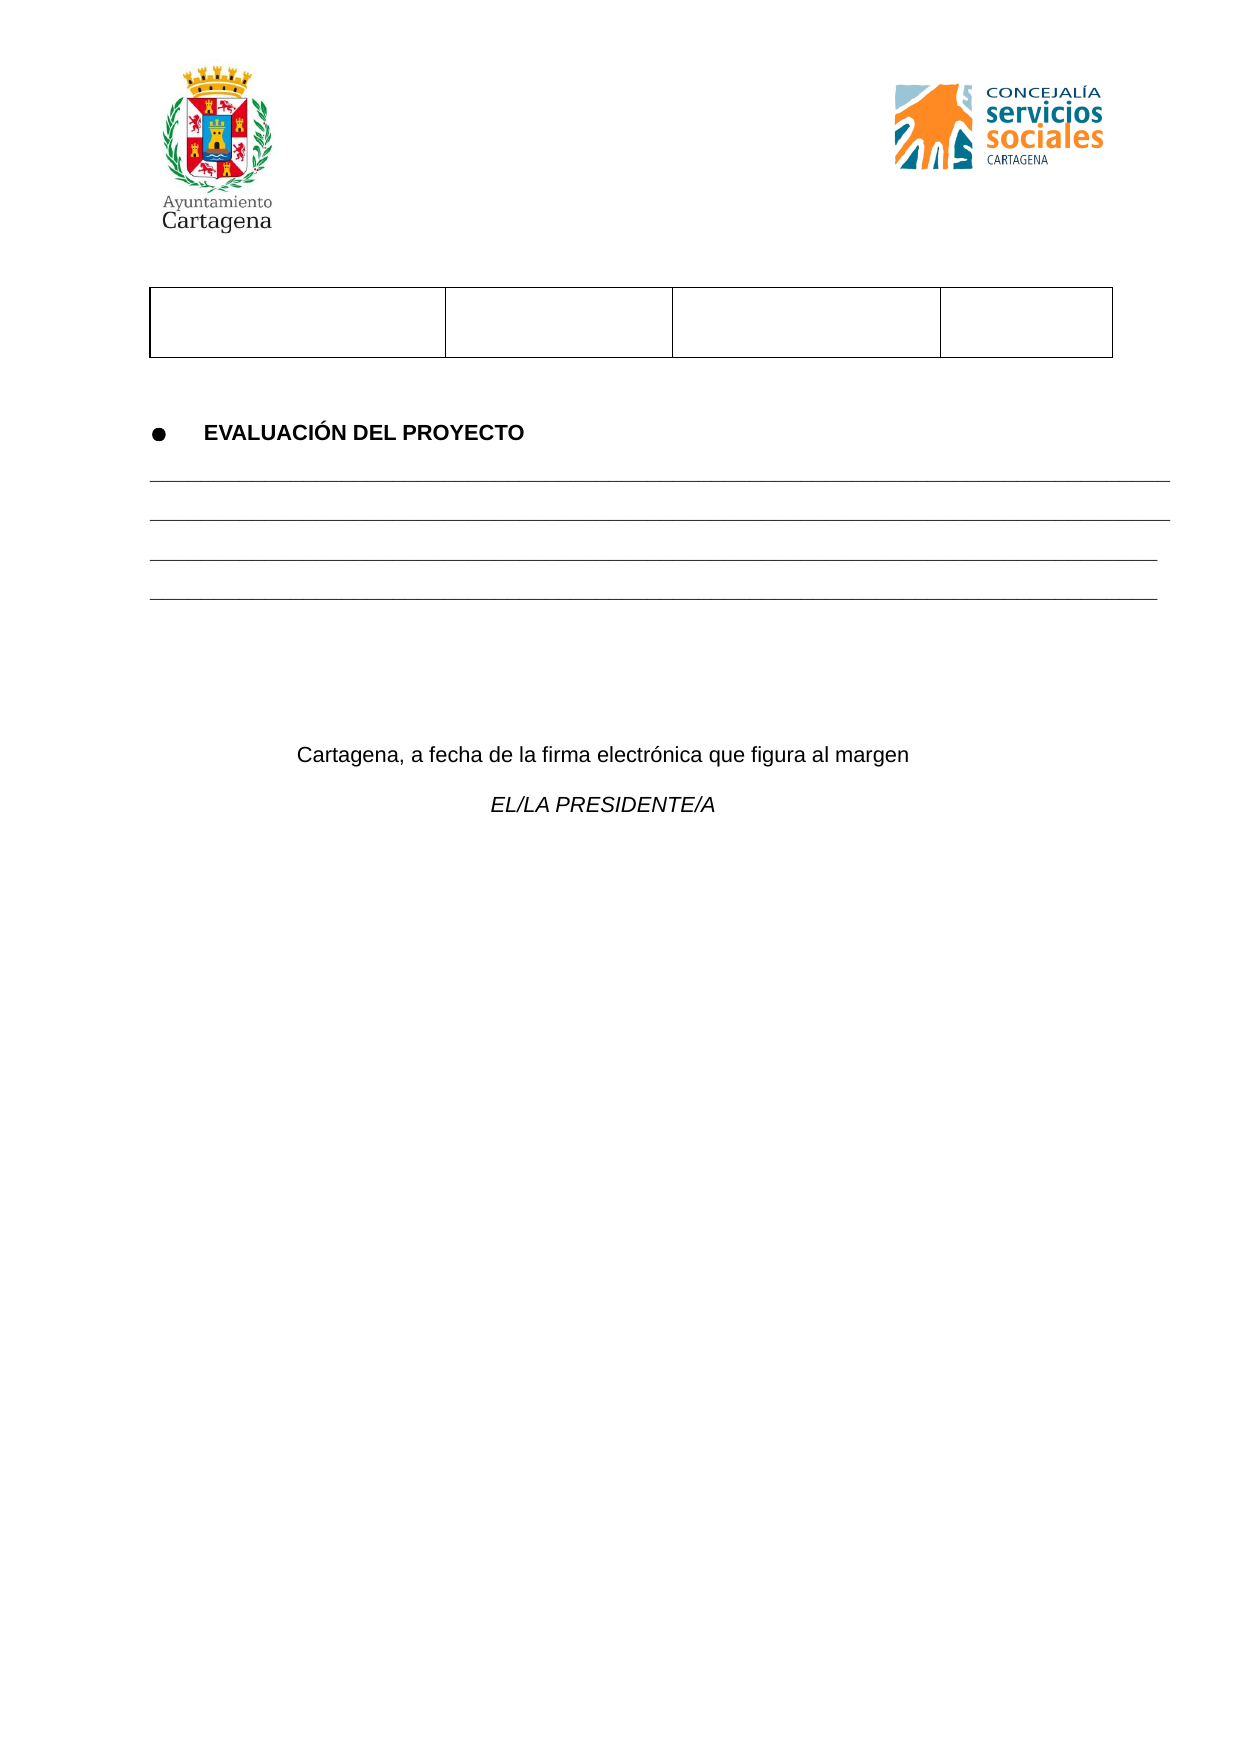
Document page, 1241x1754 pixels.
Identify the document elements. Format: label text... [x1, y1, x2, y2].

list _______________________________________________________________________________________________________________________________________________________________________________________________________________________________________________ [150, 458, 1171, 563]
table_cell [151, 288, 445, 357]
table_cell [446, 288, 672, 357]
list _______________________________________________________________________________ [150, 576, 1171, 603]
picture [151, 59, 283, 240]
list Cartagena, a fecha de la firma electrónica que figura al margen [94, 742, 1112, 767]
list EL/LA PRESIDENTE/A [94, 792, 1112, 818]
list EVALUACIÓN DEL PROYECTO [150, 420, 1171, 445]
table_cell [673, 288, 940, 357]
picture [894, 83, 1110, 170]
table_cell [941, 288, 1112, 357]
